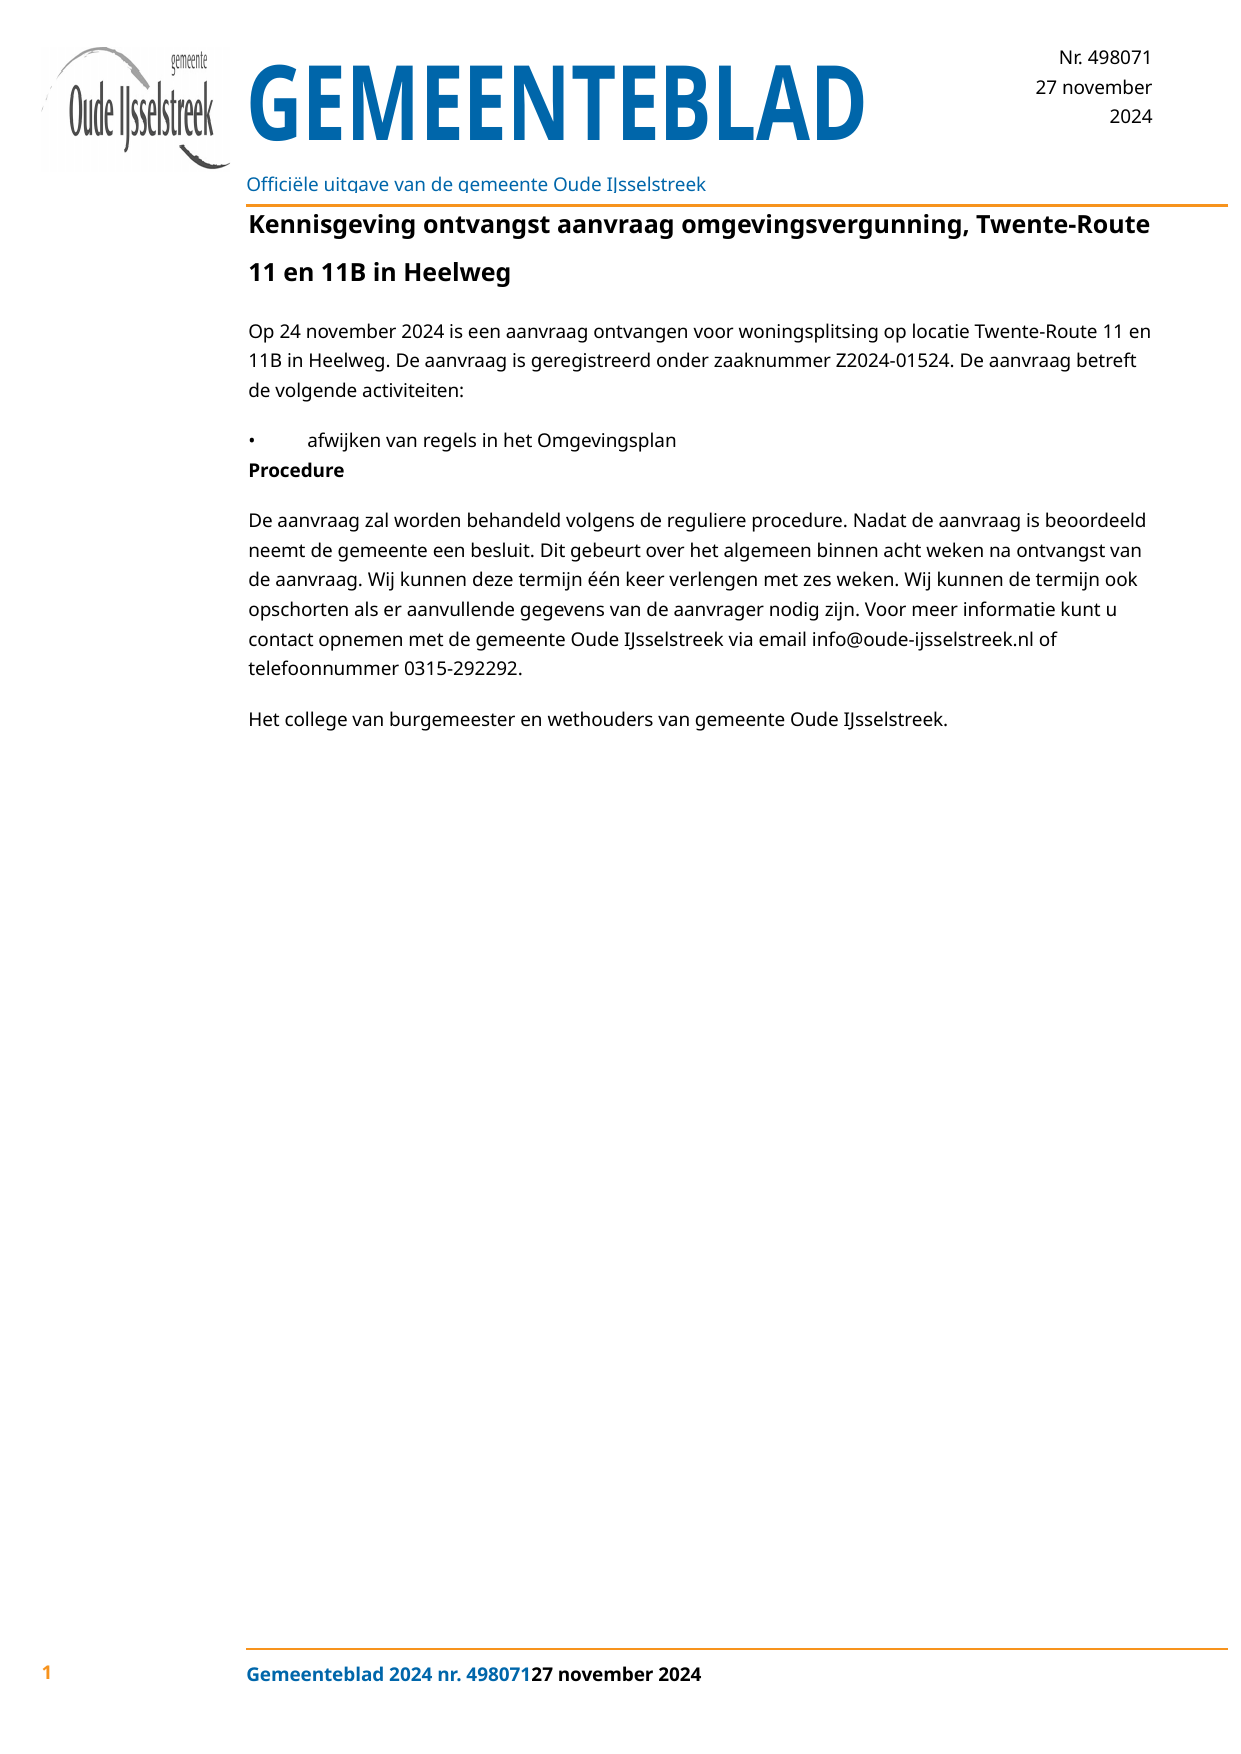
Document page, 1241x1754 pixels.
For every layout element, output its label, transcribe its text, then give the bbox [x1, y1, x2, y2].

text Procedure [248, 457, 1152, 483]
picture [41, 47, 231, 172]
list afwijken van regels in het Omgevingsplan [248, 427, 1152, 453]
text De aanvraag zal worden behandeld volgens de reguliere procedure. Nadat de aanvraag is beoordeeld neemt de gemeente een besluit. Dit gebeurt over het algemeen binnen acht weken na ontvangst van de aanvraag. Wij kunnen deze termijn één keer verlengen met zes weken. Wij kunnen de termijn ook opschorten als er aanvullende gegevens van de aanvrager nodig zijn. Voor meer informatie kunt u contact opnemen met de gemeente Oude IJsselstreek via email info@oude-ijsselstreek.nl of telefoonnummer 0315-292292. [248, 507, 1152, 681]
text Op 24 november 2024 is een aanvraag ontvangen voor woningsplitsing op locatie Twente-Route 11 en 11B in Heelweg. De aanvraag is geregistreerd onder zaaknummer Z2024-01524. De aanvraag betreft de volgende activiteiten: [248, 318, 1152, 403]
text Kennisgeving ontvangst aanvraag omgevingsvergunning, Twente-Route 11 en 11B in Heelweg [248, 207, 1152, 288]
text Het college van burgemeester en wethouders van gemeente Oude IJsselstreek. [248, 706, 1152, 732]
